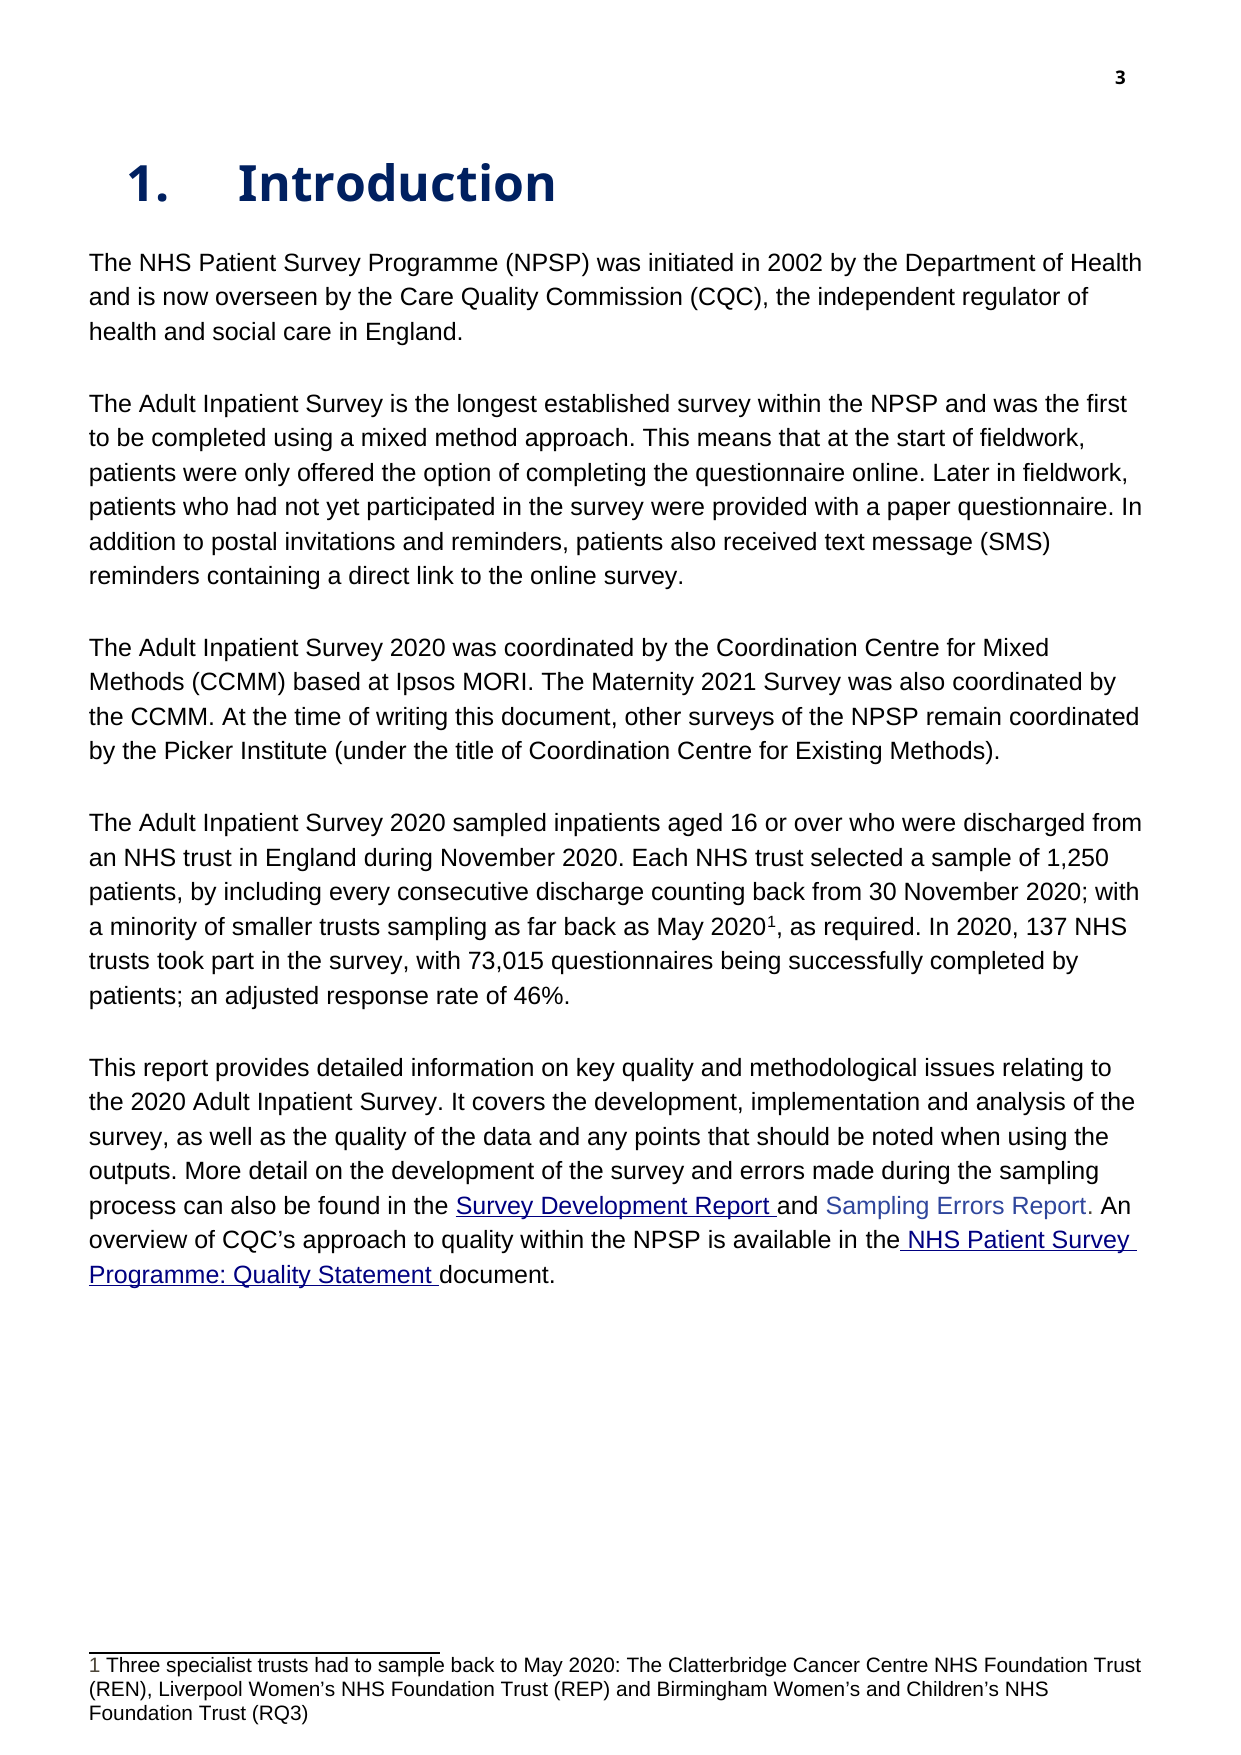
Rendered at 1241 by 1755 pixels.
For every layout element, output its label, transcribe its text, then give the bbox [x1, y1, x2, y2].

list The Adult Inpatient Survey is the longest established survey within the NPSP and was the first to be completed using a mixed method approach. This means that at the start of fieldwork, patients were only offered the option of completing the questionnaire online. Later in fieldwork, patients who had not yet participated in the survey were provided with a paper questionnaire. In addition to postal invitations and reminders, patients also received text message (SMS) reminders containing a direct link to the online survey. [89, 388, 1152, 590]
subtitle Introduction [126, 148, 1152, 216]
list The Adult Inpatient Survey 2020 was coordinated by the Coordination Centre for Mixed Methods (CCMM) based at Ipsos MORI. The Maternity 2021 Survey was also coordinated by the CCMM. At the time of writing this document, other surveys of the NPSP remain coordinated by the Picker Institute (under the title of Coordination Centre for Existing Methods). [89, 633, 1152, 765]
list This report provides detailed information on key quality and methodological issues relating to the 2020 Adult Inpatient Survey. It covers the development, implementation and analysis of the survey, as well as the quality of the data and any points that should be noted when using the outputs. More detail on the development of the survey and errors made during the sampling process can also be found in the Survey Development Report and Sampling Errors Report. An overview of CQC’s approach to quality within the NPSP is available in the NHS Patient Survey Programme: Quality Statement document. [89, 1053, 1152, 1288]
list The NHS Patient Survey Programme (NPSP) was initiated in 2002 by the Department of Health and is now overseen by the Care Quality Commission (CQC), the independent regulator of health and social care in England. [89, 248, 1152, 345]
list Three specialist trusts had to sample back to May 2020: The Clatterbridge Cancer Centre NHS Foundation Trust (REN), Liverpool Women’s NHS Foundation Trust (REP) and Birmingham Women’s and Children’s NHS Foundation Trust (RQ3) [89, 1653, 1152, 1724]
list The Adult Inpatient Survey 2020 sampled inpatients aged 16 or over who were discharged from an NHS trust in England during November 2020. Each NHS trust selected a sample of 1,250 patients, by including every consecutive discharge counting back from 30 November 2020; with a minority of smaller trusts sampling as far back as May 2020, as required. In 2020, 137 NHS trusts took part in the survey, with 73,015 questionnaires being successfully completed by patients; an adjusted response rate of 46%. [89, 808, 1152, 1009]
